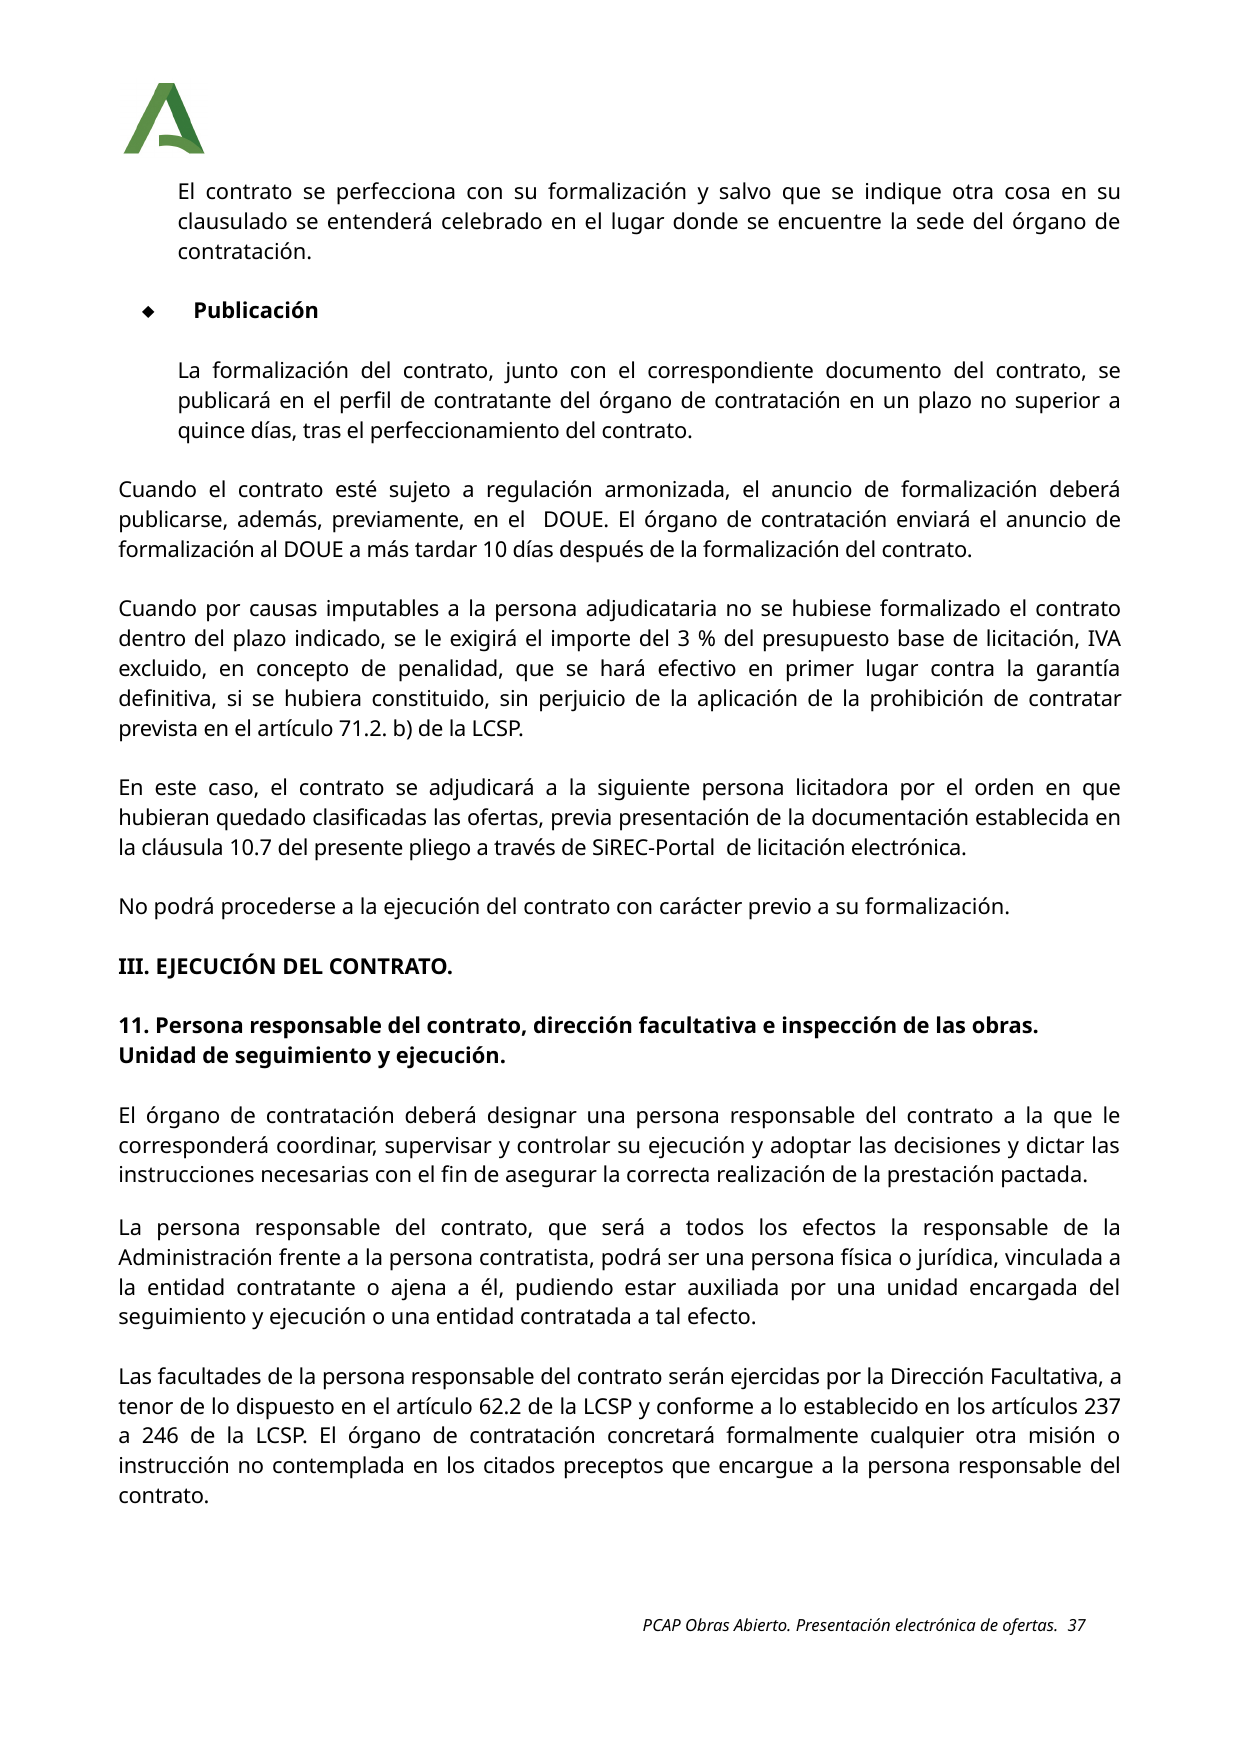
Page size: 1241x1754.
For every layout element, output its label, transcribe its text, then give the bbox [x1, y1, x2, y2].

list En este caso, el contrato se adjudicará a la siguiente persona licitadora por el orden en que hubieran quedado clasificadas las ofertas, previa presentación de la documentación establecida en la cláusula 10.7 del presente pliego a través de SiREC-Portal de licitación electrónica. [118, 772, 1122, 862]
list La formalización del contrato, junto con el correspondiente documento del contrato, se publicará en el perfil de contratante del órgano de contratación en un plazo no superior a quince días, tras el perfeccionamiento del contrato. [177, 355, 1122, 444]
list Cuando el contrato esté sujeto a regulación armonizada, el anuncio de formalización deberá publicarse, además, previamente, en el DOUE. El órgano de contratación enviará el anuncio de formalización al DOUE a más tardar 10 días después de la formalización del contrato. [118, 474, 1122, 564]
text No podrá procederse a la ejecución del contrato con carácter previo a su formalización. [118, 891, 1122, 921]
text La persona responsable del contrato, que será a todos los efectos la responsable de la Administración frente a la persona contratista, podrá ser una persona física o jurídica, vinculada a la entidad contratante o ajena a él, pudiendo estar auxiliada por una unidad encargada del seguimiento y ejecución o una entidad contratada a tal efecto. [118, 1212, 1122, 1331]
list Cuando por causas imputables a la persona adjudicataria no se hubiese formalizado el contrato dentro del plazo indicado, se le exigirá el importe del 3 % del presupuesto base de licitación, IVA excluido, en concepto de penalidad, que se hará efectivo en primer lugar contra la garantía definitiva, si se hubiera constituido, sin perjuicio de la aplicación de la prohibición de contratar prevista en el artículo 71.2. b) de la LCSP. [118, 593, 1122, 742]
picture [119, 78, 209, 158]
text El órgano de contratación deberá designar una persona responsable del contrato a la que le corresponderá coordinar, supervisar y controlar su ejecución y adoptar las decisiones y dictar las instrucciones necesarias con el fin de asegurar la correcta realización de la prestación pactada. [118, 1100, 1122, 1189]
text Las facultades de la persona responsable del contrato serán ejercidas por la Dirección Facultativa, a tenor de lo dispuesto en el artículo 62.2 de la LCSP y conforme a lo establecido en los artículos 237 a 246 de la LCSP. El órgano de contratación concretará formalmente cualquier otra misión o instrucción no contemplada en los citados preceptos que encargue a la persona responsable del contrato. [118, 1361, 1122, 1510]
subtitle III. EJECUCIÓN DEL CONTRATO. [118, 951, 1122, 981]
list Publicación [142, 296, 1122, 325]
list El contrato se perfecciona con su formalización y salvo que se indique otra cosa en su clausulado se entenderá celebrado en el lugar donde se encuentre la sede del órgano de contratación. [177, 176, 1122, 266]
subtitle 11. Persona responsable del contrato, dirección facultativa e inspección de las obras. Unidad de seguimiento y ejecución. [118, 1011, 1122, 1070]
